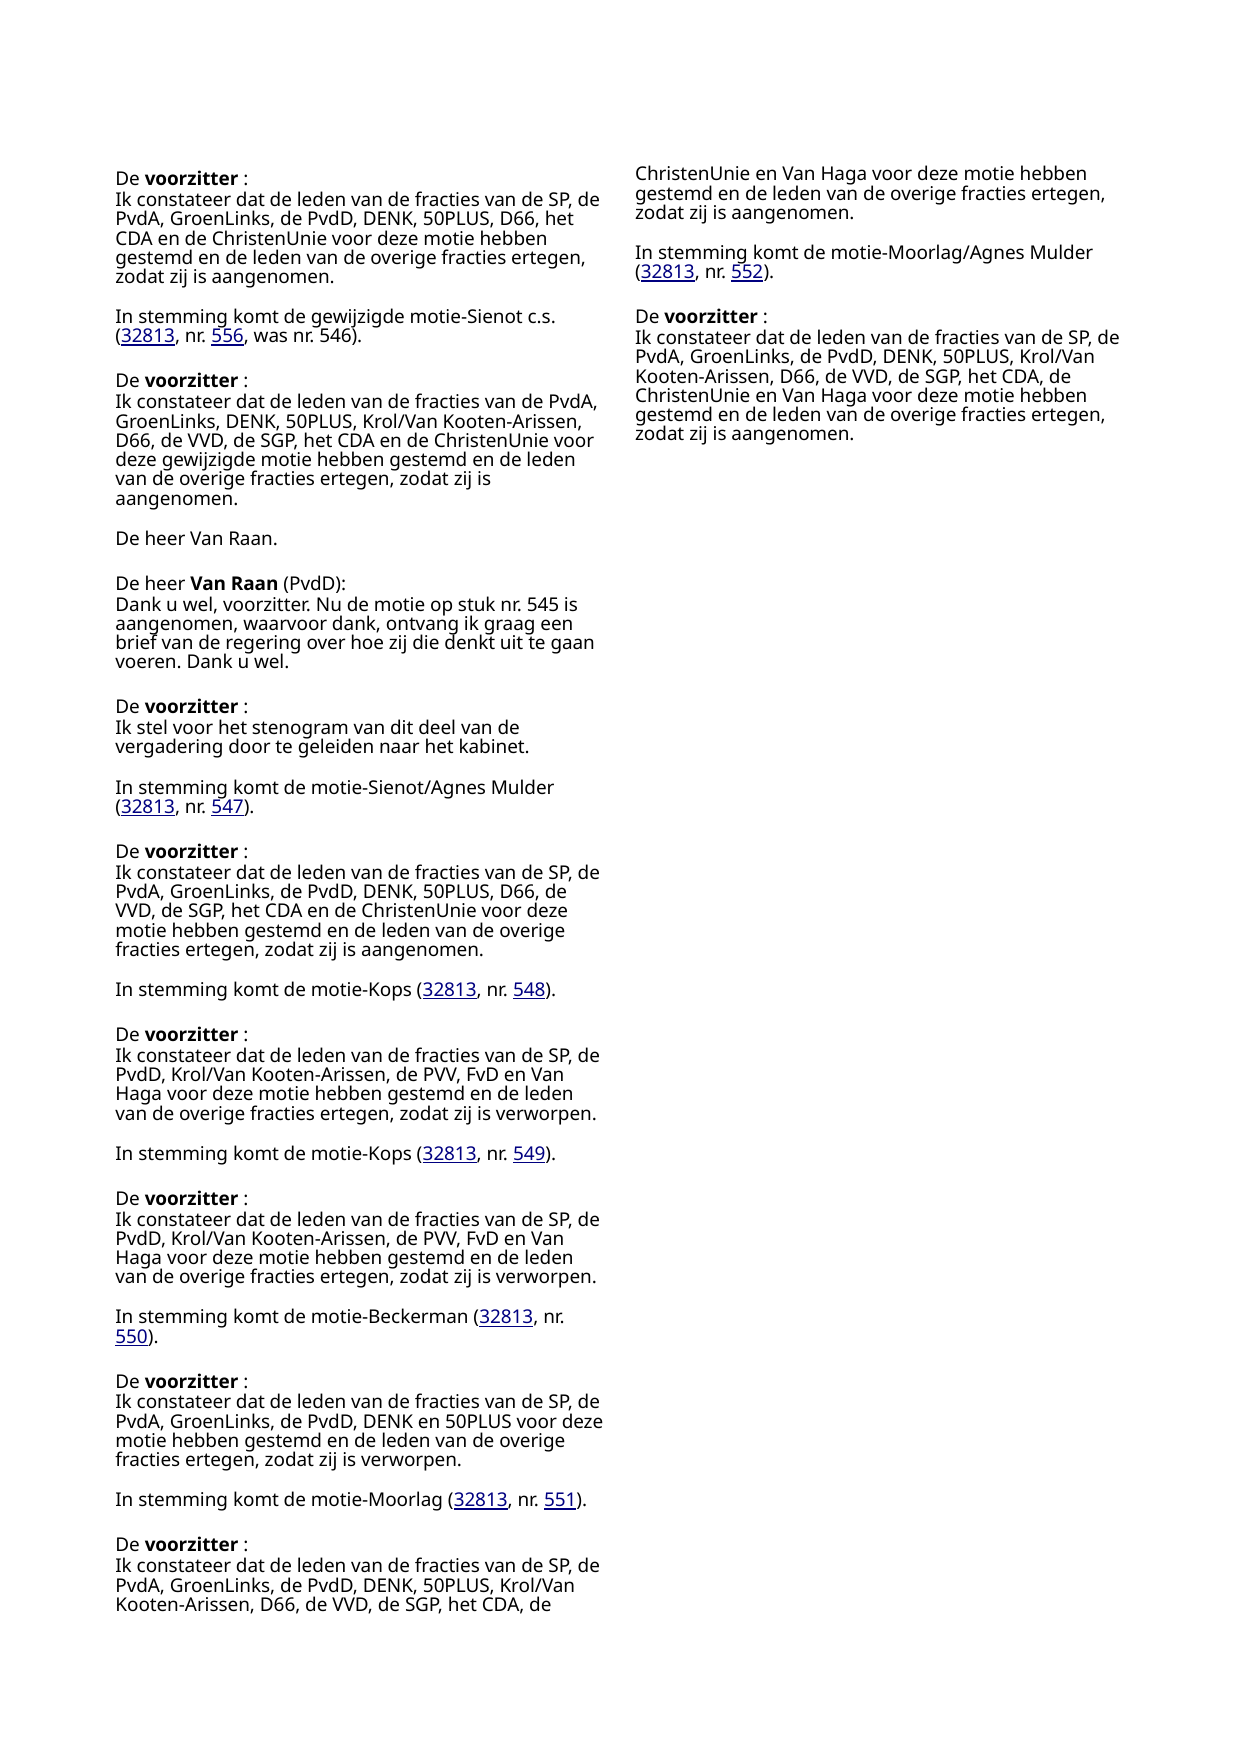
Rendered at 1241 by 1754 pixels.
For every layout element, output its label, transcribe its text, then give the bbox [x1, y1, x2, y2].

text De voorzitter : [115, 368, 605, 393]
text Ik constateer dat de leden van de fracties van de SP, de PvdA, GroenLinks, de PvdD, DENK en 50PLUS voor deze motie hebben gestemd en de leden van de overige fracties ertegen, zodat zij is verworpen. [115, 1393, 605, 1471]
text De voorzitter : [635, 303, 1125, 329]
text De heer Van Raan (PvdD): [115, 570, 605, 596]
text Ik constateer dat de leden van de fracties van de SP, de PvdD, Krol/Van Kooten-Arissen, de PVV, FvD en Van Haga voor deze motie hebben gestemd en de leden van de overige fracties ertegen, zodat zij is verworpen. [115, 1211, 605, 1288]
text Dank u wel, voorzitter. Nu de motie op stuk nr. 545 is aangenomen, waarvoor dank, ontvang ik graag een brief van de regering over hoe zij die denkt uit te gaan voeren. Dank u wel. [115, 596, 605, 673]
text In stemming komt de motie-Moorlag (32813, nr. 551). [115, 1491, 605, 1511]
text In stemming komt de motie-Moorlag/Agnes Mulder (32813, nr. 552). [635, 244, 1125, 282]
text In stemming komt de motie-Beckerman (32813, nr. 550). [115, 1308, 605, 1347]
text ChristenUnie en Van Haga voor deze motie hebben gestemd en de leden van de overige fracties ertegen, zodat zij is aangenomen. [635, 165, 1125, 223]
text Ik stel voor het stenogram van dit deel van de vergadering door te geleiden naar het kabinet. [115, 719, 605, 758]
text De voorzitter : [115, 1368, 605, 1393]
text De voorzitter : [115, 1532, 605, 1557]
text De voorzitter : [115, 1021, 605, 1047]
text In stemming komt de motie-Kops (32813, nr. 548). [115, 981, 605, 1000]
text Ik constateer dat de leden van de fracties van de SP, de PvdA, GroenLinks, de PvdD, DENK, 50PLUS, D66, de VVD, de SGP, het CDA en de ChristenUnie voor deze motie hebben gestemd en de leden van de overige fracties ertegen, zodat zij is aangenomen. [115, 864, 605, 960]
text De voorzitter : [115, 1185, 605, 1211]
text Ik constateer dat de leden van de fracties van de SP, de PvdD, Krol/Van Kooten-Arissen, de PVV, FvD en Van Haga voor deze motie hebben gestemd en de leden van de overige fracties ertegen, zodat zij is verworpen. [115, 1047, 605, 1124]
text De heer Van Raan. [115, 530, 605, 549]
text Ik constateer dat de leden van de fracties van de SP, de PvdA, GroenLinks, de PvdD, DENK, 50PLUS, Krol/Van Kooten-Arissen, D66, de VVD, de SGP, het CDA, de ChristenUnie en Van Haga voor deze motie hebben gestemd en de leden van de overige fracties ertegen, zodat zij is aangenomen. [635, 329, 1125, 445]
text De voorzitter : [115, 838, 605, 864]
text In stemming komt de gewijzigde motie-Sienot c.s. (32813, nr. 556, was nr. 546). [115, 308, 605, 347]
text Ik constateer dat de leden van de fracties van de SP, de PvdA, GroenLinks, de PvdD, DENK, 50PLUS, D66, het CDA en de ChristenUnie voor deze motie hebben gestemd en de leden van de overige fracties ertegen, zodat zij is aangenomen. [115, 191, 605, 287]
text Ik constateer dat de leden van de fracties van de PvdA, GroenLinks, DENK, 50PLUS, Krol/Van Kooten-Arissen, D66, de VVD, de SGP, het CDA en de ChristenUnie voor deze gewijzigde motie hebben gestemd en de leden van de overige fracties ertegen, zodat zij is aangenomen. [115, 393, 605, 509]
text Ik constateer dat de leden van de fracties van de SP, de PvdA, GroenLinks, de PvdD, DENK, 50PLUS, Krol/Van Kooten-Arissen, D66, de VVD, de SGP, het CDA, de [115, 1557, 605, 1615]
text De voorzitter : [115, 693, 605, 719]
text In stemming komt de motie-Kops (32813, nr. 549). [115, 1145, 605, 1164]
text De voorzitter : [115, 165, 605, 191]
text In stemming komt de motie-Sienot/Agnes Mulder (32813, nr. 547). [115, 779, 605, 817]
